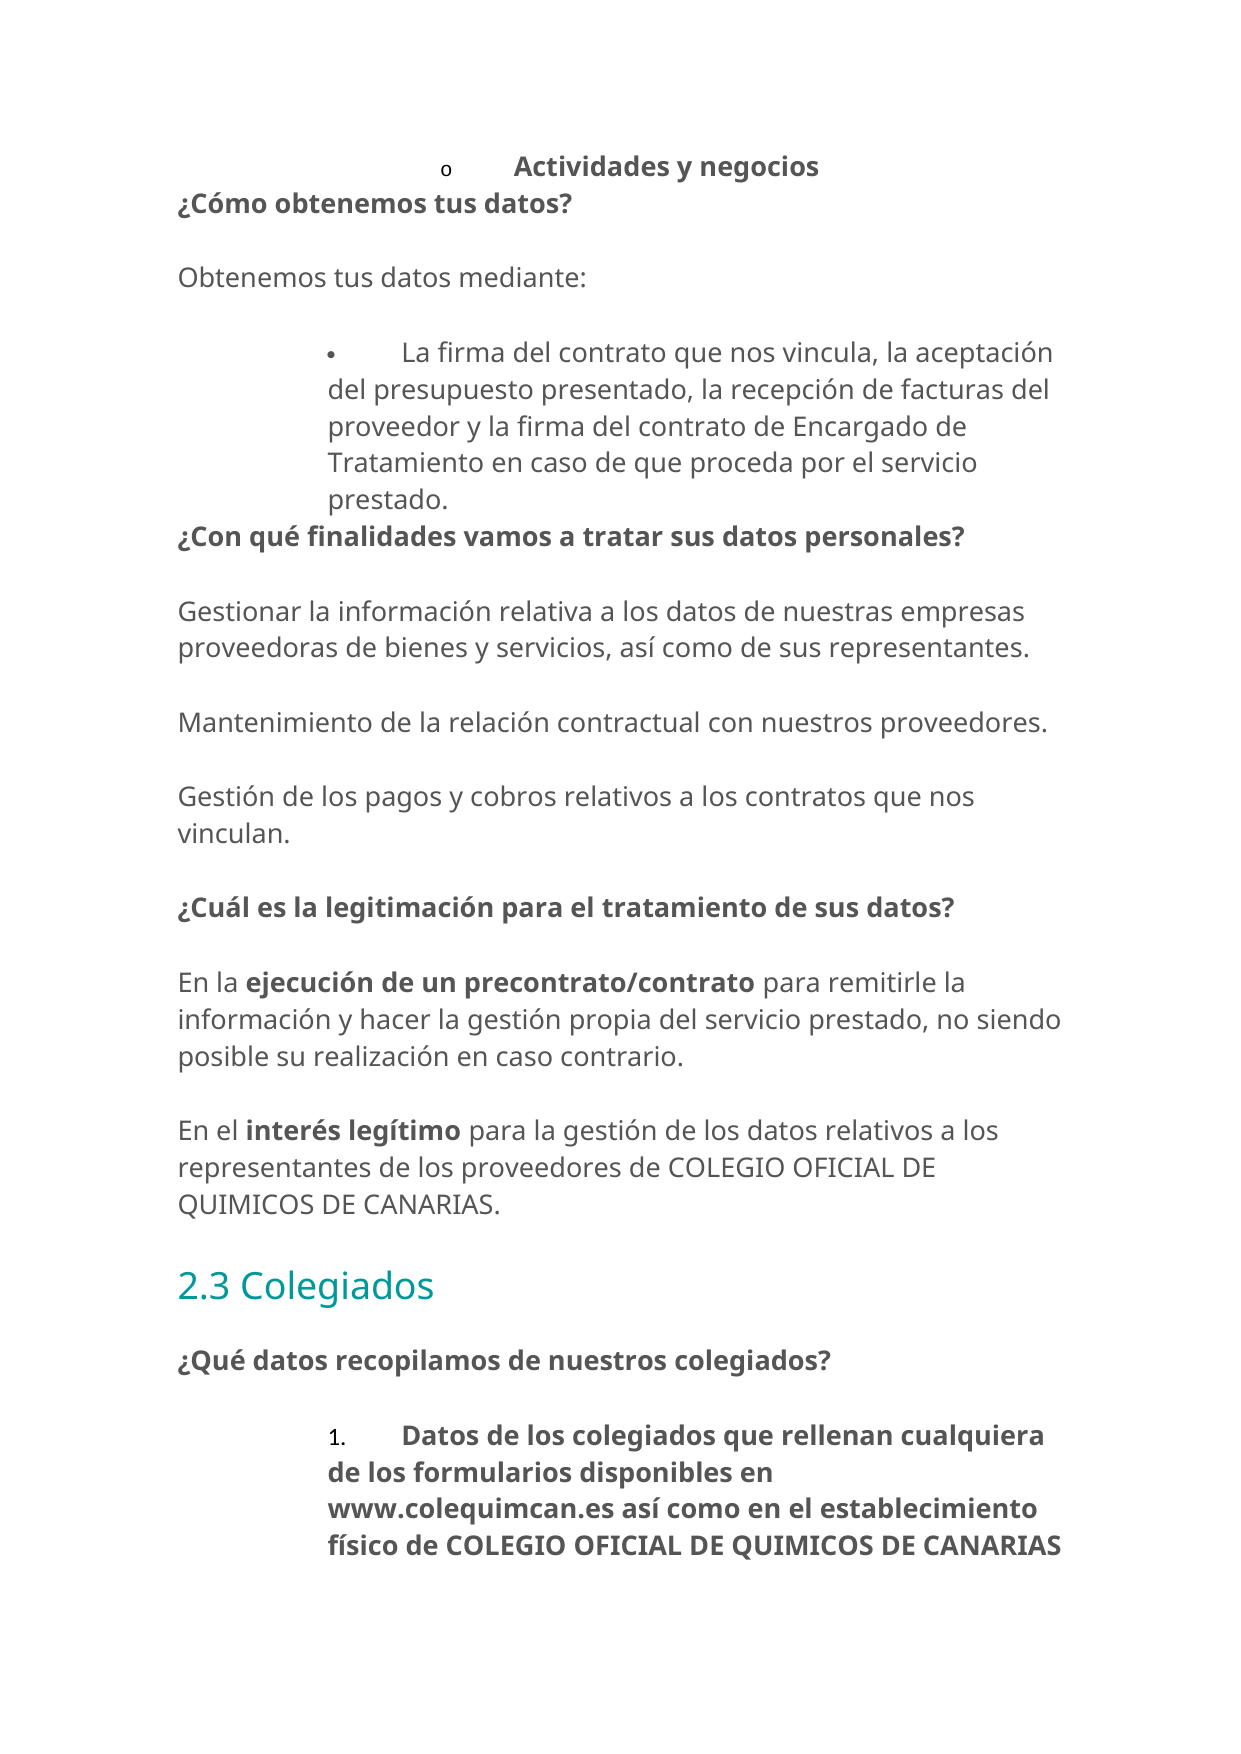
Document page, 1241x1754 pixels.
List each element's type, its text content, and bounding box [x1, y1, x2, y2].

text Gestionar la información relativa a los datos de nuestras empresas proveedoras de bienes y servicios, así como de sus representantes. [177, 592, 1063, 666]
text En el interés legítimo para la gestión de los datos relativos a los representantes de los proveedores de COLEGIO OFICIAL DE QUIMICOS DE CANARIAS. [177, 1111, 1063, 1222]
subtitle 2.3 Colegiados [177, 1259, 1063, 1311]
list La firma del contrato que nos vincula, la aceptación del presupuesto presentado, la recepción de facturas del proveedor y la firma del contrato de Encargado de Tratamiento en caso de que proceda por el servicio prestado. [327, 333, 1063, 518]
text ¿Qué datos recopilamos de nuestros colegiados? [177, 1342, 1063, 1379]
text Mantenimiento de la relación contractual con nuestros proveedores. [177, 703, 1063, 740]
text Obtenemos tus datos mediante: [177, 259, 1063, 296]
text ¿Cuál es la legitimación para el tratamiento de sus datos? [177, 889, 1063, 926]
text ¿Con qué finalidades vamos a tratar sus datos personales? [177, 518, 1063, 554]
text En la ejecución de un precontrato/contrato para remitirle la información y hacer la gestión propia del servicio prestado, no siendo posible su realización en caso contrario. [177, 963, 1063, 1074]
list Actividades y negocios [440, 148, 1063, 184]
list Datos de los colegiados que rellenan cualquiera de los formularios disponibles en www.colequimcan.es así como en el establecimiento físico de COLEGIO OFICIAL DE QUIMICOS DE CANARIAS [327, 1416, 1063, 1564]
text ¿Cómo obtenemos tus datos? [177, 184, 1063, 221]
text Gestión de los pagos y cobros relativos a los contratos que nos vinculan. [177, 778, 1063, 851]
